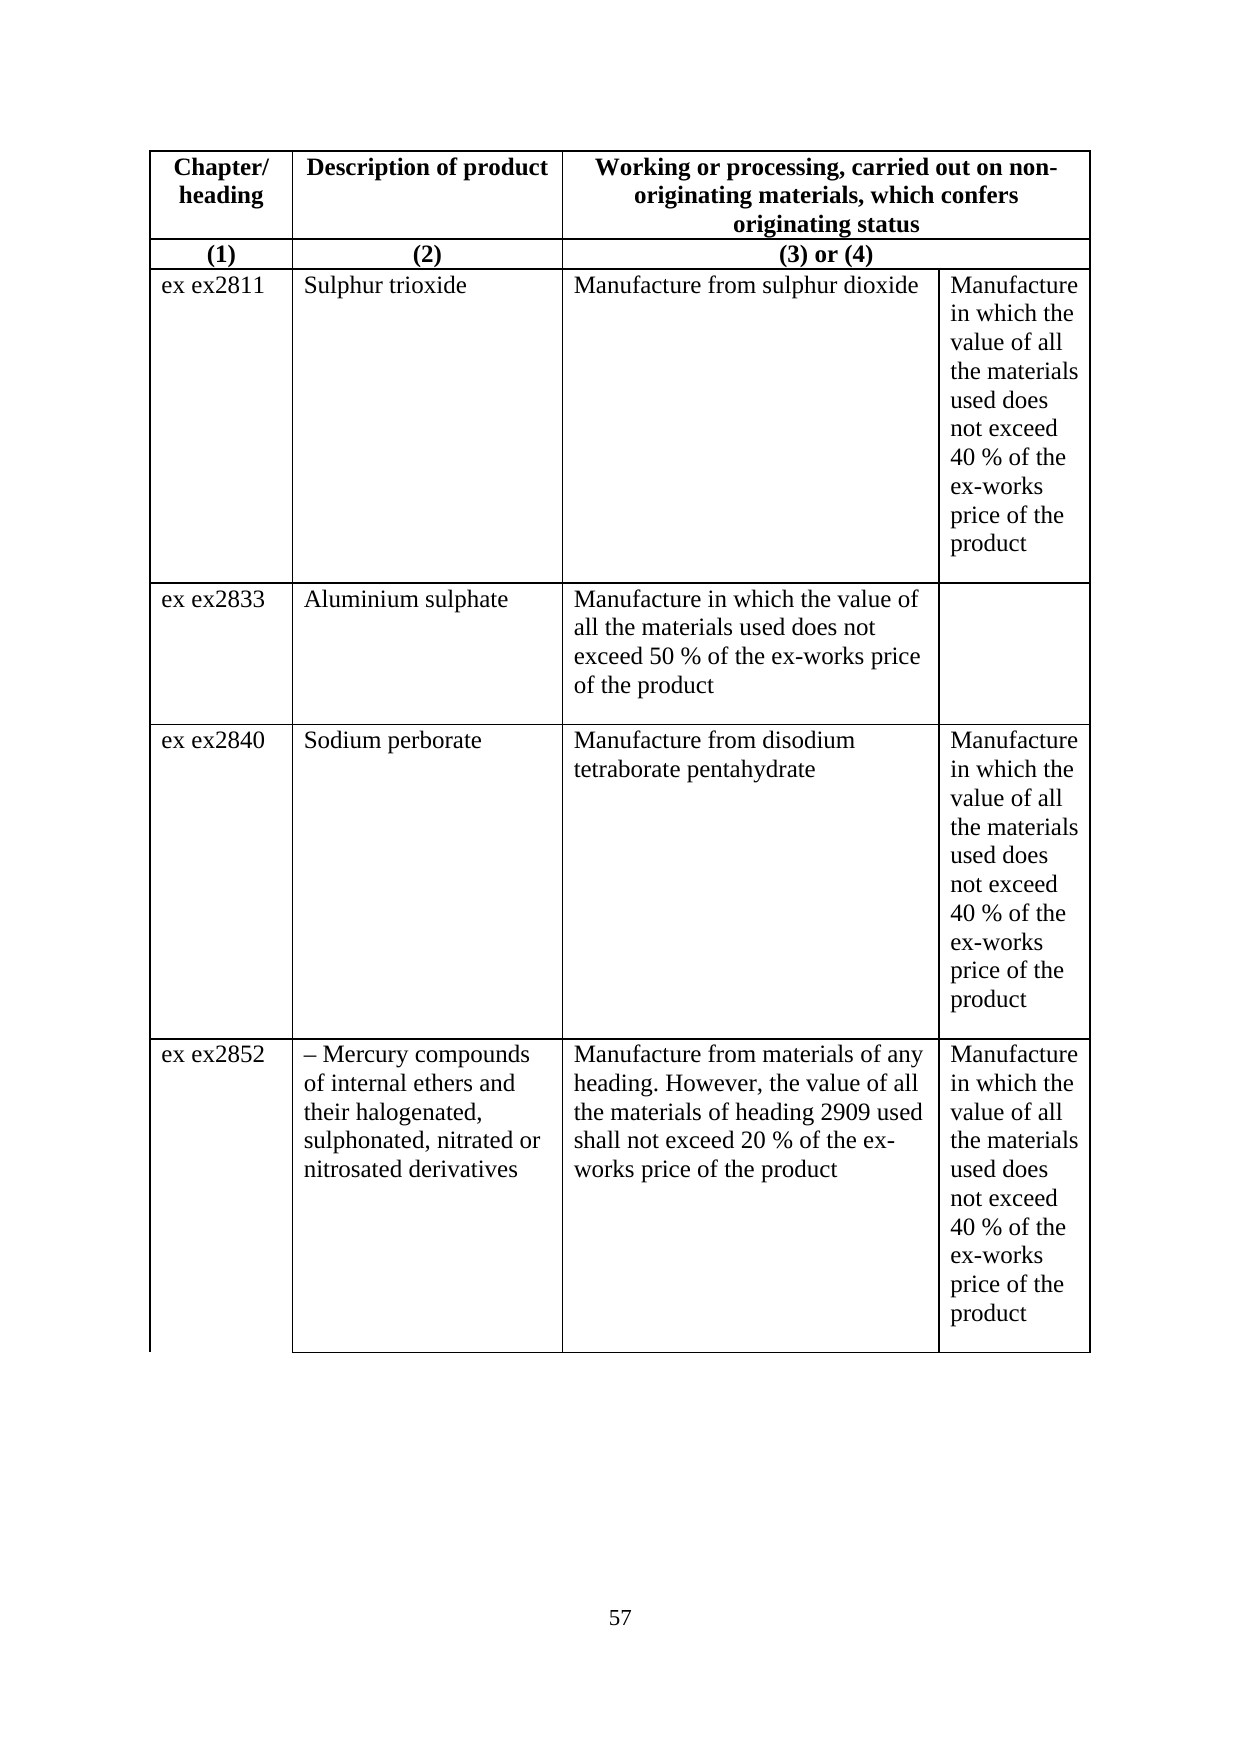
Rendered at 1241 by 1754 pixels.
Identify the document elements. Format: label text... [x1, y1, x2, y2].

table_cell (2) [293, 240, 562, 268]
table_cell [940, 584, 1089, 724]
table_cell Manufacture in which the value of all the materials used does not exceed 40 % of the ex-works price of the product [940, 270, 1089, 582]
table_cell Manufacture from materials of any heading. However, the value of all the materials of heading 2909 used shall not exceed 20 % of the ex-works price of the product [563, 1040, 938, 1352]
table_cell Manufacture in which the value of all the materials used does not exceed 50 % of the ex-works price of the product [563, 584, 938, 724]
table_cell Sulphur trioxide [293, 270, 562, 582]
table_cell (1) [151, 240, 292, 268]
table_cell ex ex2811 [151, 270, 292, 582]
table_header Chapter/ heading [151, 152, 292, 238]
table_cell Manufacture in which the value of all the materials used does not exceed 40 % of the ex-works price of the product [940, 725, 1089, 1038]
table_cell – Mercury compounds of internal ethers and their halogenated, sulphonated, nitrated or nitrosated derivatives [293, 1040, 562, 1352]
table_cell ex ex2852 [151, 1040, 292, 1352]
table_cell ex ex2840 [151, 725, 292, 1038]
table_header Description of product [293, 152, 562, 238]
table_cell (3) or (4) [563, 240, 1089, 268]
table_cell Aluminium sulphate [293, 584, 562, 724]
table_cell Manufacture in which the value of all the materials used does not exceed 40 % of the ex-works price of the product [940, 1040, 1089, 1352]
table_cell Sodium perborate [293, 725, 562, 1038]
table_cell Manufacture from sulphur dioxide [563, 270, 938, 582]
table_cell ex ex2833 [151, 584, 292, 724]
table_header Working or processing, carried out on non-originating materials, which confers originating status [563, 152, 1089, 238]
table_cell Manufacture from disodium tetraborate pentahydrate [563, 725, 938, 1038]
